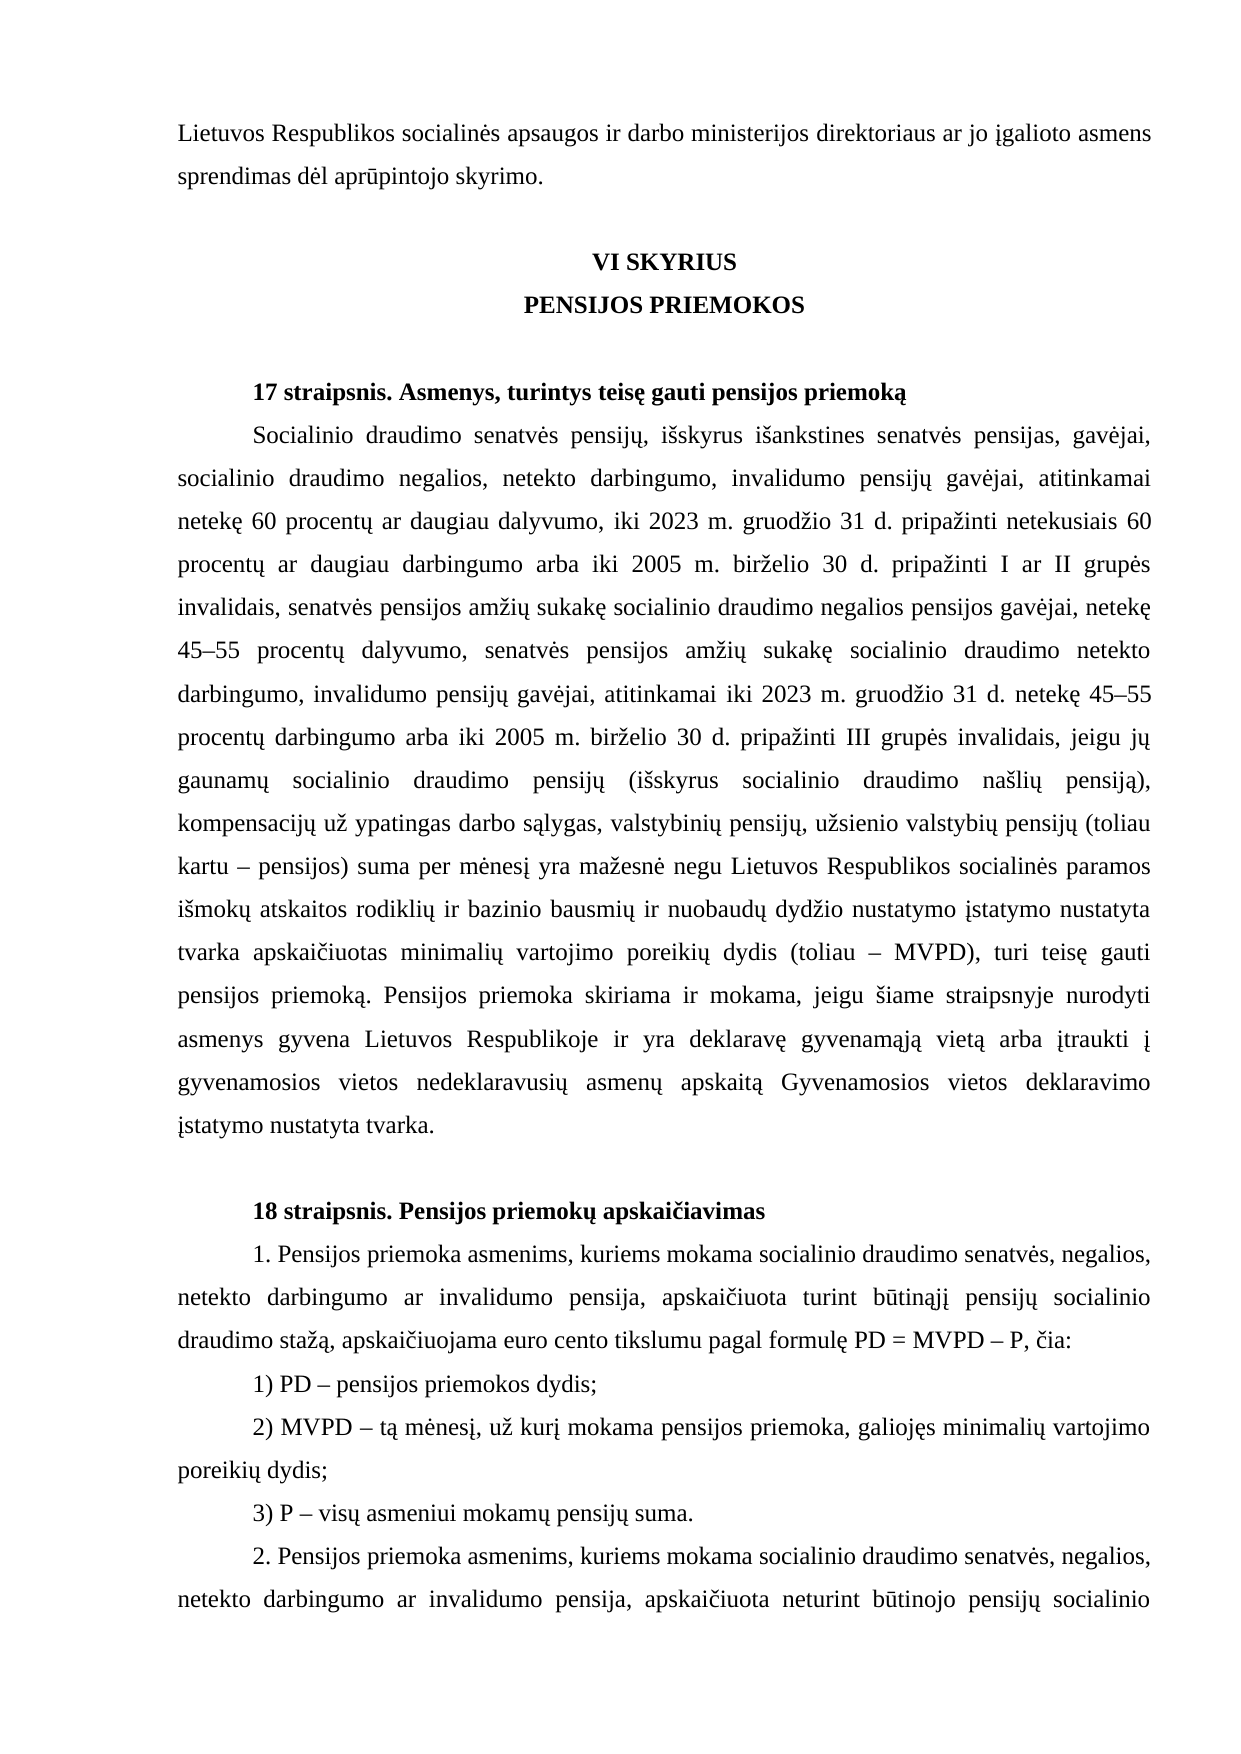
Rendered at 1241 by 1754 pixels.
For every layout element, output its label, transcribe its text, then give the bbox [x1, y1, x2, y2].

text 18 straipsnis. Pensijos priemokų apskaičiavimas [177, 1196, 1152, 1225]
text 1) PD – pensijos priemokos dydis; [177, 1369, 1152, 1397]
text 17 straipsnis. Asmenys, turintys teisę gauti pensijos priemoką [177, 377, 1152, 406]
text Socialinio draudimo senatvės pensijų, išskyrus išankstines senatvės pensijas, gavėjai, socialinio draudimo negalios, netekto darbingumo, invalidumo pensijų gavėjai, atitinkamai netekę 60 procentų ar daugiau dalyvumo, iki 2023 m. gruodžio 31 d. pripažinti netekusiais 60 procentų ar daugiau darbingumo arba iki 2005 m. birželio 30 d. pripažinti I ar II grupės invalidais, senatvės pensijos amžių sukakę socialinio draudimo negalios pensijos gavėjai, netekę 45–55 procentų dalyvumo, senatvės pensijos amžių sukakę socialinio draudimo netekto darbingumo, invalidumo pensijų gavėjai, atitinkamai iki 2023 m. gruodžio 31 d. netekę 45–55 procentų darbingumo arba iki 2005 m. birželio 30 d. pripažinti III grupės invalidais, jeigu jų gaunamų socialinio draudimo pensijų (išskyrus socialinio draudimo našlių pensiją), kompensacijų už ypatingas darbo sąlygas, valstybinių pensijų, užsienio valstybių pensijų (toliau kartu – pensijos) suma per mėnesį yra mažesnė negu Lietuvos Respublikos socialinės paramos išmokų atskaitos rodiklių ir bazinio bausmių ir nuobaudų dydžio nustatymo įstatymo nustatyta tvarka apskaičiuotas minimalių vartojimo poreikių dydis (toliau – MVPD), turi teisę gauti pensijos priemoką. Pensijos priemoka skiriama ir mokama, jeigu šiame straipsnyje nurodyti asmenys gyvena Lietuvos Respublikoje ir yra deklaravę gyvenamąją vietą arba įtraukti į gyvenamosios vietos nedeklaravusių asmenų apskaitą Gyvenamosios vietos deklaravimo įstatymo nustatyta tvarka. [177, 420, 1152, 1139]
text 2. Pensijos priemoka asmenims, kuriems mokama socialinio draudimo senatvės, negalios, netekto darbingumo ar invalidumo pensija, apskaičiuota neturint būtinojo pensijų socialinio [177, 1541, 1152, 1613]
text 1. Pensijos priemoka asmenims, kuriems mokama socialinio draudimo senatvės, negalios, netekto darbingumo ar invalidumo pensija, apskaičiuota turint būtinąjį pensijų socialinio draudimo stažą, apskaičiuojama euro cento tikslumu pagal formulę PD = MVPD – P, čia: [177, 1239, 1152, 1354]
text VI SKYRIUS [177, 247, 1152, 276]
text 3) P – visų asmeniui mokamų pensijų suma. [177, 1498, 1152, 1527]
text PENSIJOS PRIEMOKOS [177, 291, 1152, 319]
text 2) MVPD – tą mėnesį, už kurį mokama pensijos priemoka, galiojęs minimalių vartojimo poreikių dydis; [177, 1412, 1152, 1484]
text Lietuvos Respublikos socialinės apsaugos ir darbo ministerijos direktoriaus ar jo įgalioto asmens sprendimas dėl aprūpintojo skyrimo. [177, 118, 1152, 190]
